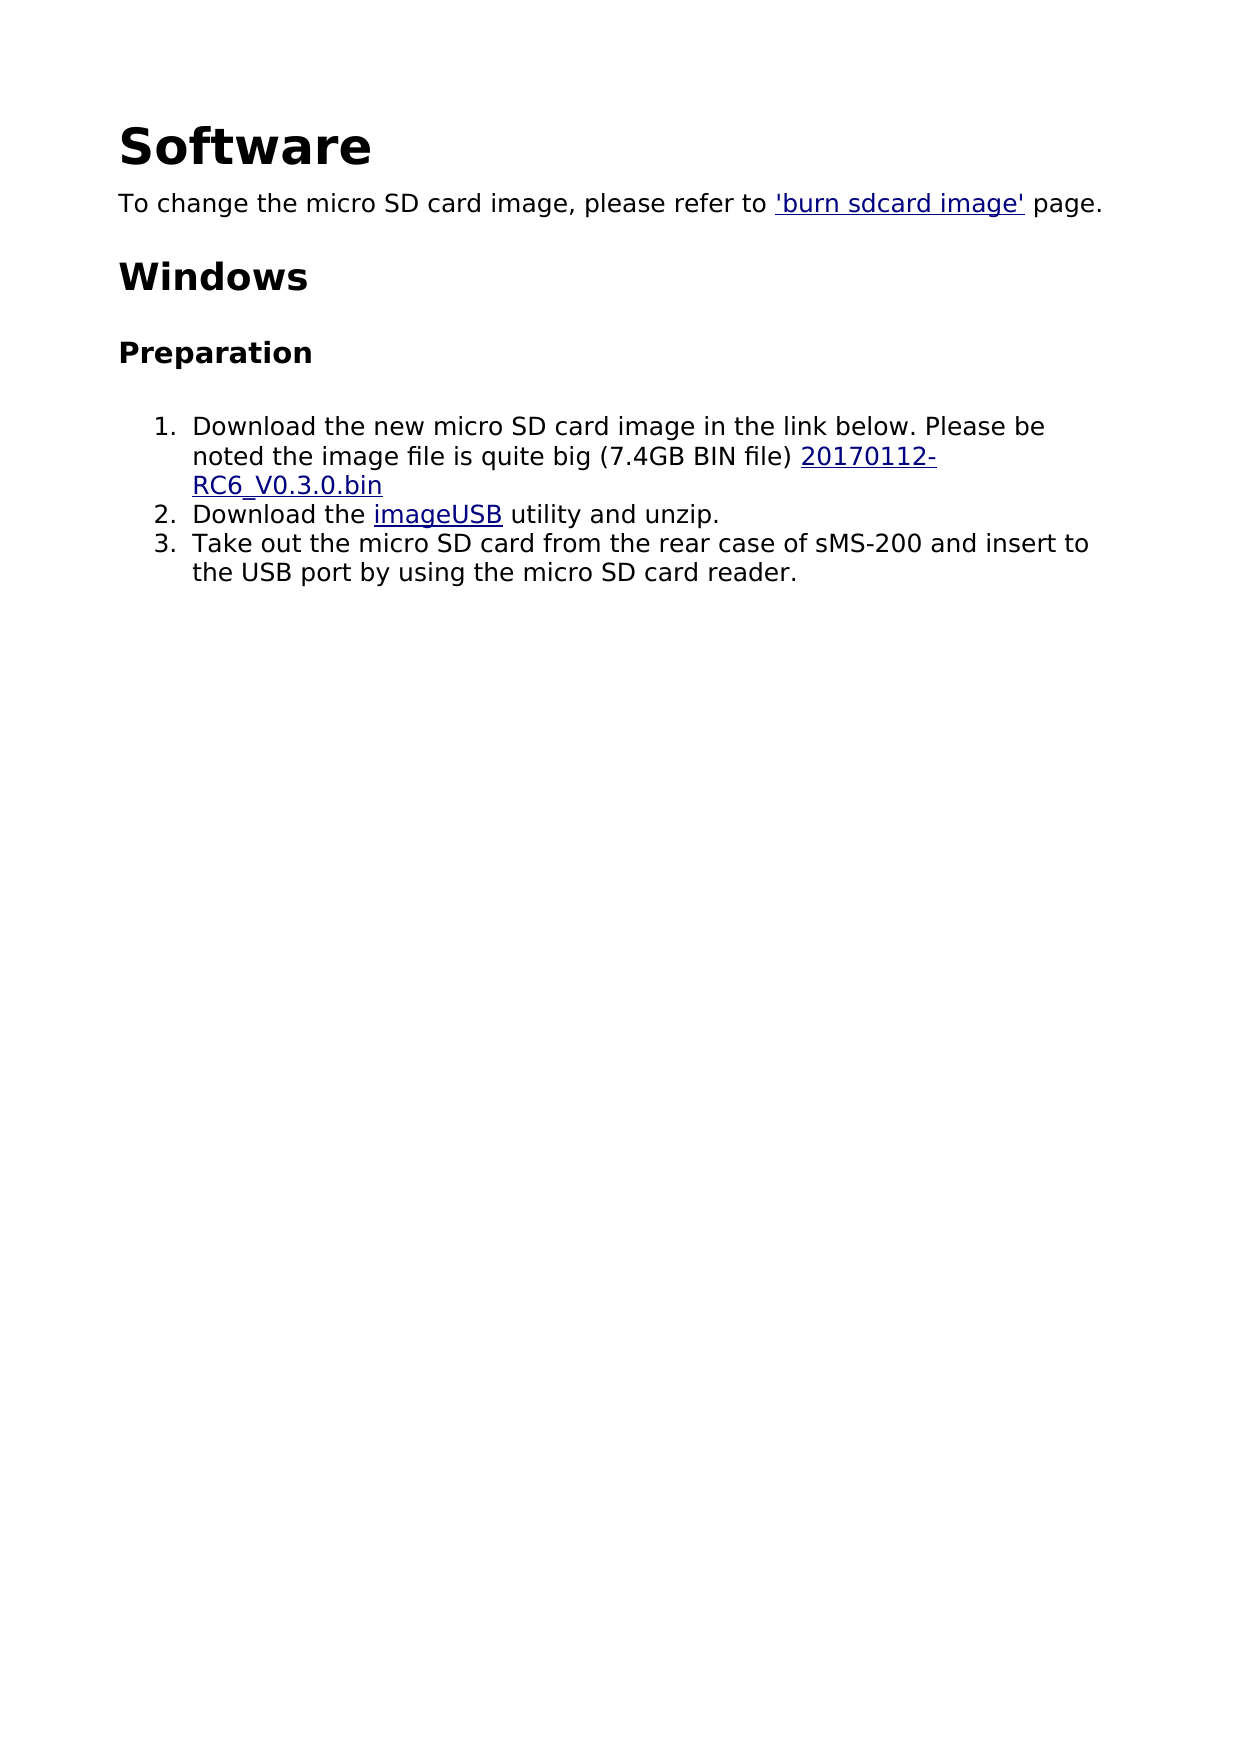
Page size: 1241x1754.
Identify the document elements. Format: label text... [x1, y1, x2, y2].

subtitle Windows [118, 256, 1122, 299]
text To change the micro SD card image, please refer to 'burn sdcard image' page. [118, 189, 1122, 218]
list Download the imageUSB utility and unzip. [177, 500, 1122, 529]
list Download the new micro SD card image in the link below. Please be noted the image file is quite big (7.4GB BIN file) 20170112-RC6_V0.3.0.bin [177, 413, 1122, 500]
list Take out the micro SD card from the rear case of sMS-200 and insert to the USB port by using the micro SD card reader. [177, 529, 1122, 588]
subtitle Software [118, 118, 1122, 176]
subtitle Preparation [118, 337, 1122, 371]
